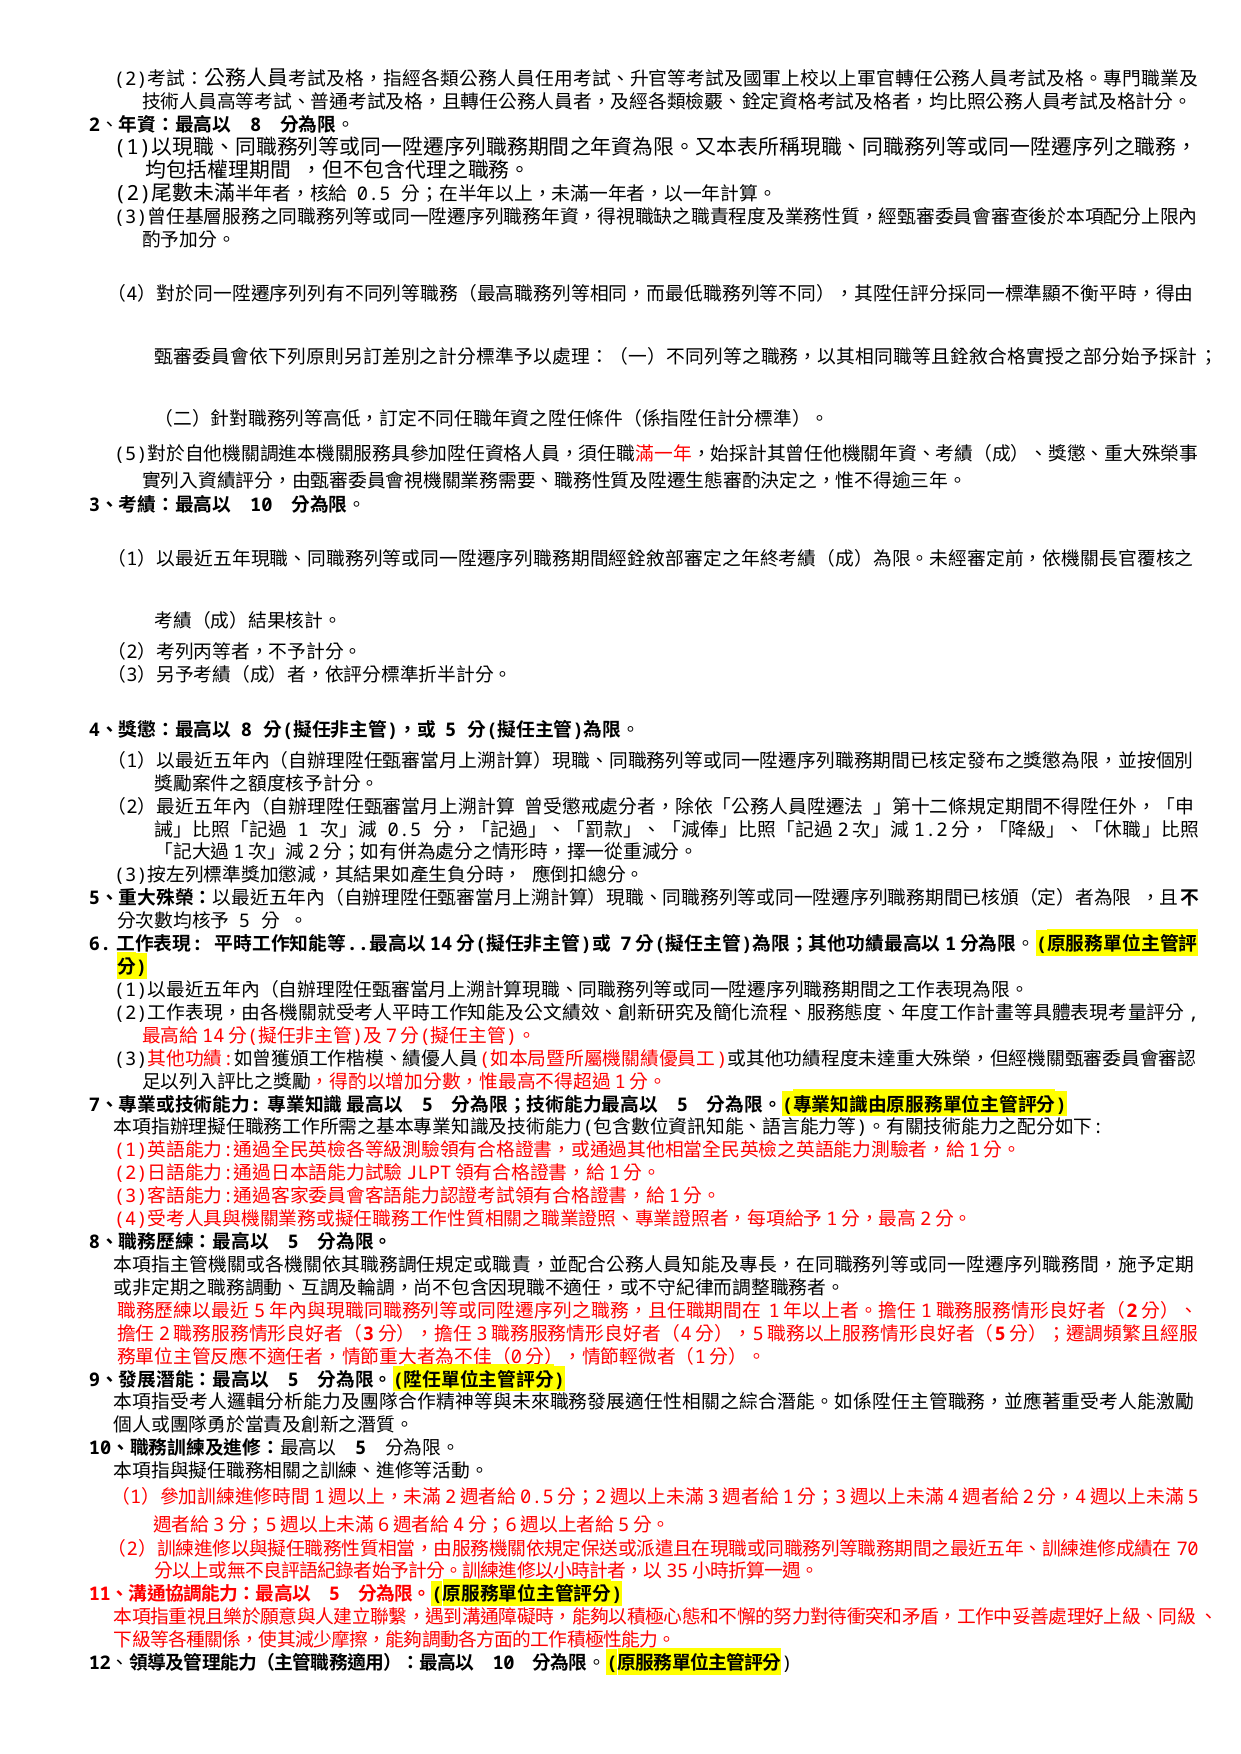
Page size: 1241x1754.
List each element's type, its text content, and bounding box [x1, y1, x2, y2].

text (2)日語能力:通過日本語能力試驗JLPT領有合格證書，給1分。 [114, 1161, 1199, 1184]
text 本項指重視且樂於願意與人建立聯繫，遇到溝通障礙時，能夠以積極心態和不懈的努力對待衝突和矛盾，工作中妥善處理好上級、同級、下級等各種關係，使其減少摩擦，能夠調動各方面的工作積極性能力。 [114, 1605, 1199, 1651]
text （3）另予考績（成）者，依評分標準折半計分。 [89, 663, 1199, 686]
text （1）以最近五年現職、同職務列等或同一陞遷序列職務期間經銓敘部審定之年終考績（成）為限。未經審定前，依機關長官覆核之考績（成）結果核計。 [107, 516, 1199, 641]
text 本項指與擬任職務相關之訓練、進修等活動。 [114, 1459, 1199, 1482]
text 4、獎懲：最高以 8 分(擬任非主管)，或 5 分(擬任主管)為限。 [89, 686, 1199, 749]
text (2)工作表現，由各機關就受考人平時工作知能及公文績效、創新研究及簡化流程、服務態度、年度工作計畫等具體表現考量評分,最高給14分(擬任非主管)及7分(擬任主管)。 [114, 1001, 1199, 1047]
text (4)受考人具與機關業務或擬任職務工作性質相關之職業證照、專業證照者，每項給予1分，最高2分。 [114, 1207, 1199, 1230]
text 5、重大殊榮：以最近五年內（自辦理陞任甄審當月上溯計算）現職、同職務列等或同一陞遷序列職務期間已核頒（定）者為限 ，且不分次數均核予 5 分 。 [89, 886, 1199, 932]
text （4）對於同一陞遷序列列有不同列等職務（最高職務列等相同，而最低職務列等不同），其陞任評分採同一標準顯不衡平時，得由甄審委員會依下列原則另訂差別之計分標準予以處理：（一）不同列等之職務，以其相同職等且銓敘合格實授之部分始予採計；（二）針對職務列等高低，訂定不同任職年資之陞任條件（係指陞任計分標準）。 [107, 251, 1199, 438]
text (2)考試：公務人員考試及格，指經各類公務人員任用考試、升官等考試及國軍上校以上軍官轉任公務人員考試及格。專門職業及技術人員高等考試、普通考試及格，且轉任公務人員者，及經各類檢覈、銓定資格考試及格者，均比照公務人員考試及格計分。 [114, 67, 1199, 113]
text (2)尾數未滿半年者，核給 0.5 分；在半年以上，未滿一年者，以一年計算。 [104, 182, 1199, 205]
text (3)其他功績:如曾獲頒工作楷模、績優人員(如本局暨所屬機關績優員工)或其他功績程度未達重大殊榮，但經機關甄審委員會審認足以列入評比之獎勵，得酌以增加分數，惟最高不得超過1分。 [114, 1047, 1199, 1093]
text （1）以最近五年內（自辦理陞任甄審當月上溯計算）現職、同職務列等或同一陞遷序列職務期間已核定發布之獎懲為限，並按個別獎勵案件之額度核予計分。 [107, 749, 1199, 795]
text (1)以最近五年內（自辦理陞任甄審當月上溯計算現職、同職務列等或同一陞遷序列職務期間之工作表現為限。 [114, 978, 1199, 1001]
text 2、年資：最高以 8 分為限。 [89, 113, 1199, 136]
text (3)客語能力:通過客家委員會客語能力認證考試領有合格證書，給1分。 [114, 1184, 1199, 1207]
text 12、領導及管理能力（主管職務適用）：最高以 10 分為限。(原服務單位主管評分) [89, 1651, 1199, 1674]
text 7、專業或技術能力: 專業知識 最高以 5 分為限；技術能力最高以 5 分為限。(專業知識由原服務單位主管評分) [89, 1093, 1199, 1116]
text (3)曾任基層服務之同職務列等或同一陞遷序列職務年資，得視職缺之職責程度及業務性質，經甄審委員會審查後於本項配分上限內酌予加分。 [114, 205, 1199, 251]
text 10、職務訓練及進修：最高以 5 分為限。 [89, 1436, 1199, 1459]
text (1)英語能力:通過全民英檢各等級測驗領有合格證書，或通過其他相當全民英檢之英語能力測驗者，給1分。 [114, 1138, 1199, 1161]
text (3)按左列標準獎加懲減，其結果如產生負分時， 應倒扣總分。 [114, 863, 1199, 886]
text 6. 工作表現: 平時工作知能等..最高以14分(擬任非主管)或 7分(擬任主管)為限；其他功績最高以1分為限。(原服務單位主管評分) [89, 932, 1199, 978]
text 職務歷練以最近5年內與現職同職務列等或同陞遷序列之職務，且任職期間在1年以上者。擔任1職務服務情形良好者（2分）、擔任2職務服務情形良好者（3分），擔任3職務服務情形良好者（4分），5職務以上服務情形良好者（5分）；遷調頻繁且經服務單位主管反應不適任者，情節重大者為不佳（0分），情節輕微者（1分）。 [117, 1299, 1199, 1368]
text 本項指主管機關或各機關依其職務調任規定或職責，並配合公務人員知能及專長，在同職務列等或同一陞遷序列職務間，施予定期或非定期之職務調動、互調及輪調，尚不包含因現職不適任，或不守紀律而調整職務者。 [114, 1253, 1199, 1299]
text 本項指辦理擬任職務工作所需之基本專業知識及技術能力(包含數位資訊知能、語言能力等)。有關技術能力之配分如下: [114, 1116, 1199, 1138]
text 8、職務歷練：最高以 5 分為限。 [89, 1230, 1199, 1253]
text (5)對於自他機關調進本機關服務具參加陞任資格人員，須任職滿一年，始採計其曾任他機關年資、考績（成）、獎懲、重大殊榮事實列入資績評分，由甄審委員會視機關業務需要、職務性質及陞遷生態審酌決定之，惟不得逾三年。 [114, 438, 1199, 493]
text (1)以現職、同職務列等或同一陞遷序列職務期間之年資為限。又本表所稱現職、同職務列等或同一陞遷序列之職務，均包括權理期間 ，但不包含代理之職務。 [114, 136, 1199, 182]
text 3、考績：最高以 10 分為限。 [89, 493, 1199, 516]
text 9、發展潛能：最高以 5 分為限。(陞任單位主管評分) [89, 1368, 1199, 1391]
text （1）參加訓練進修時間1週以上，未滿2週者給0.5分；2週以上未滿3週者給1分；3週以上未滿4週者給2分，4週以上未滿5週者給3分；5週以上未滿6週者給4分；6週以上者給5分。 [89, 1482, 1199, 1537]
text （2）最近五年內（自辦理陞任甄審當月上溯計算 曾受懲戒處分者，除依「公務人員陞遷法 」第十二條規定期間不得陞任外，「申誡」比照「記過 1 次」減 0.5 分，「記過」、「罰款」、「減俸」比照「記過2次」減1.2分，「降級」、「休職」比照「記大過1次」減2分；如有併為處分之情形時，擇一從重減分。 [107, 795, 1199, 863]
text （2）考列丙等者，不予計分。 [89, 641, 1199, 663]
text （2）訓練進修以與擬任職務性質相當，由服務機關依規定保送或派遣且在現職或同職務列等職務期間之最近五年、訓練進修成績在70分以上或無不良評語紀錄者始予計分。訓練進修以小時計者，以35小時折算一週。 [107, 1537, 1199, 1582]
text 本項指受考人邏輯分析能力及團隊合作精神等與未來職務發展適任性相關之綜合潛能。如係陞任主管職務，並應著重受考人能激勵個人或團隊勇於當責及創新之潛質。 [114, 1391, 1199, 1436]
text 11、溝通協調能力：最高以 5 分為限。(原服務單位主管評分) [89, 1582, 1199, 1605]
